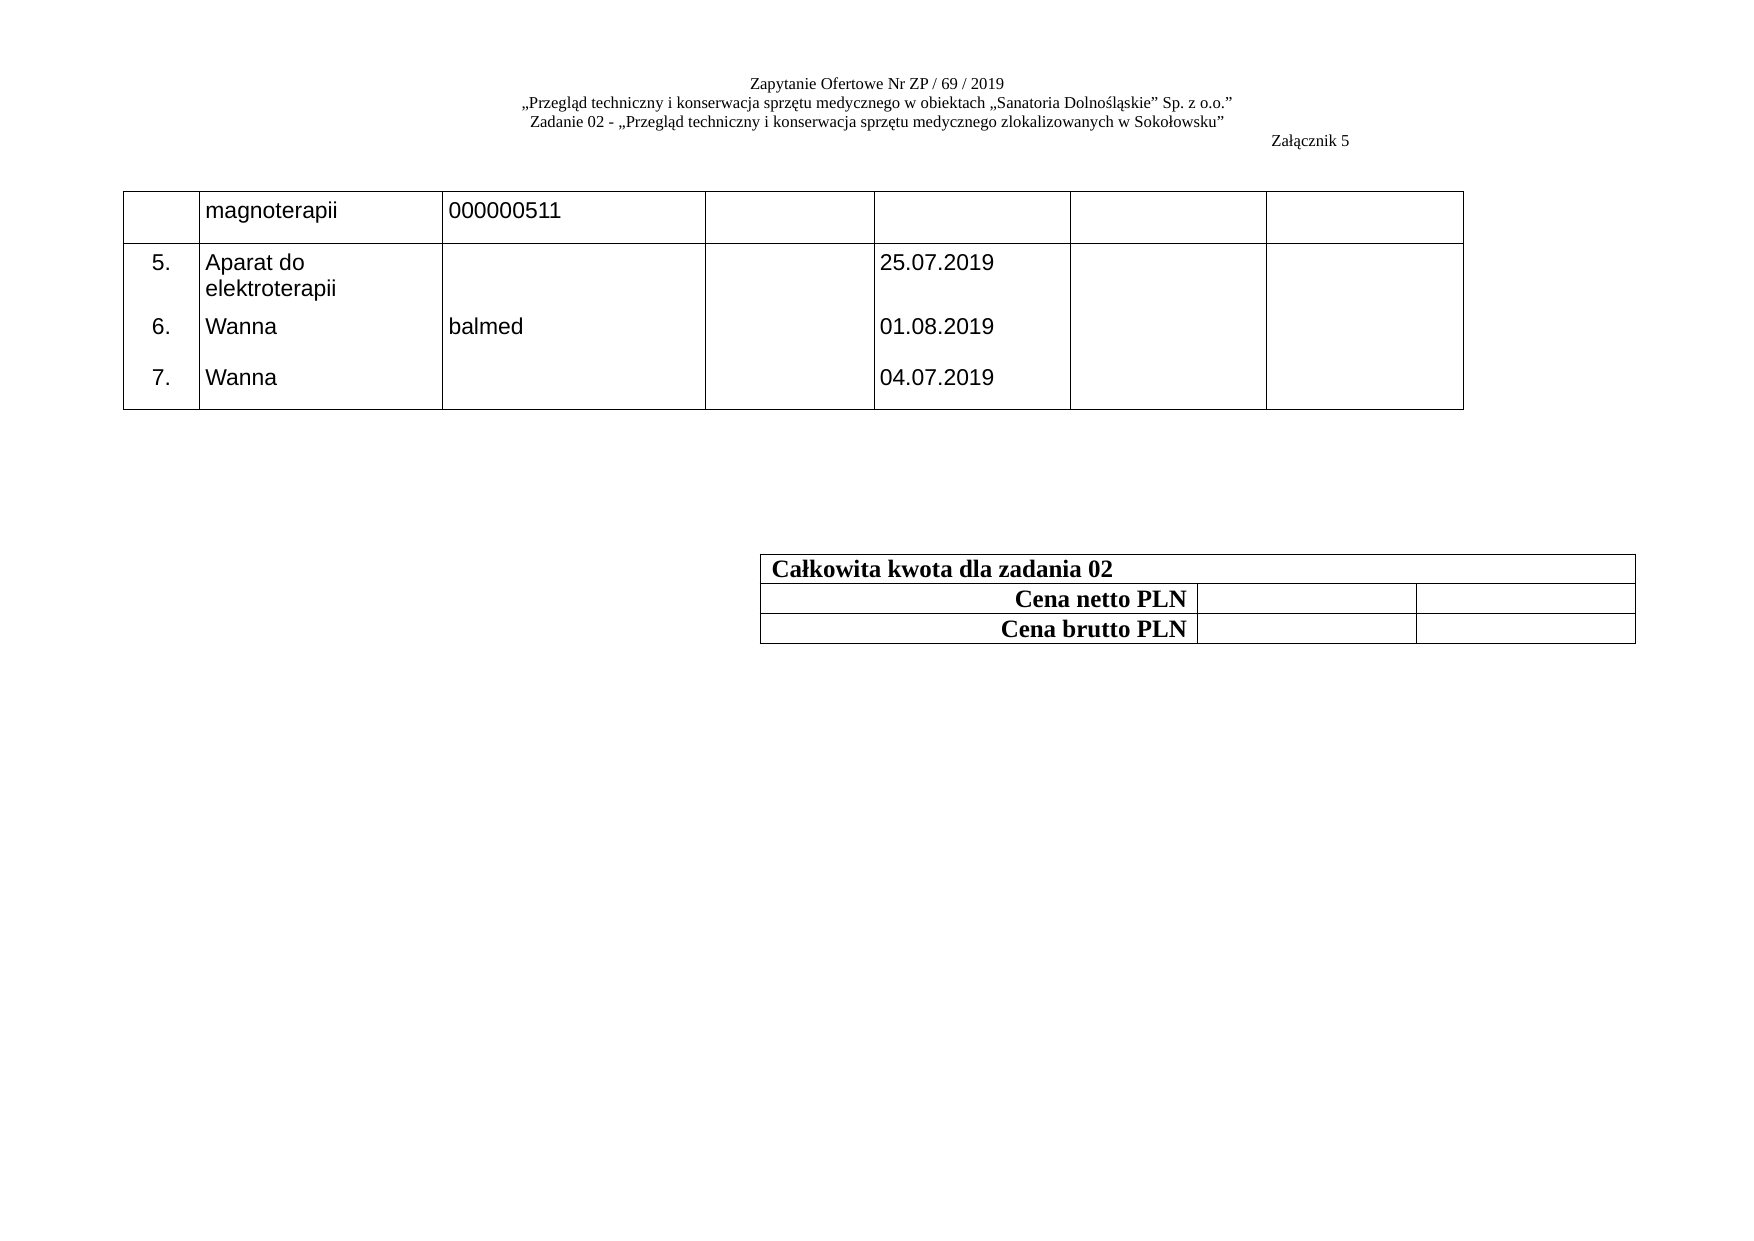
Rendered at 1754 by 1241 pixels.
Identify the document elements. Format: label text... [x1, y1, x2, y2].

table_cell [1417, 584, 1635, 613]
table_cell Cena netto PLN [761, 584, 1197, 613]
table_cell [1267, 192, 1463, 243]
table_header Całkowita kwota dla zadania 02 [761, 555, 1635, 583]
table_cell [443, 244, 705, 307]
table_cell [706, 192, 874, 243]
table_cell [1071, 358, 1266, 409]
table_cell Wanna [200, 308, 442, 358]
table_cell [1198, 614, 1416, 643]
table_cell [706, 244, 874, 307]
table_cell balmed [443, 308, 705, 358]
table_cell 04.07.2019 [875, 358, 1070, 409]
table_cell [124, 192, 199, 243]
table_cell [1071, 308, 1266, 358]
table_cell Aparat do elektroterapii [200, 244, 442, 307]
table_cell [706, 358, 874, 409]
table_cell [1198, 584, 1416, 613]
table_cell 7. [124, 358, 199, 409]
table_cell - 000000511 [443, 192, 705, 243]
table_cell Cena brutto PLN [761, 614, 1197, 643]
table_cell [1071, 244, 1266, 307]
table_cell [1267, 244, 1463, 307]
table_cell Wanna [200, 358, 442, 409]
table_cell magnoterapii [200, 192, 442, 243]
table_cell [1267, 308, 1463, 358]
table_cell 01.08.2019 [875, 308, 1070, 358]
table_cell [875, 192, 1070, 243]
table_cell 25.07.2019 [875, 244, 1070, 307]
table_cell [443, 358, 705, 409]
table_cell 6. [124, 308, 199, 358]
table_cell 5. [124, 244, 199, 307]
table_cell [1267, 358, 1463, 409]
table_cell [706, 308, 874, 358]
table_cell [1417, 614, 1635, 643]
table_cell [1071, 192, 1266, 243]
